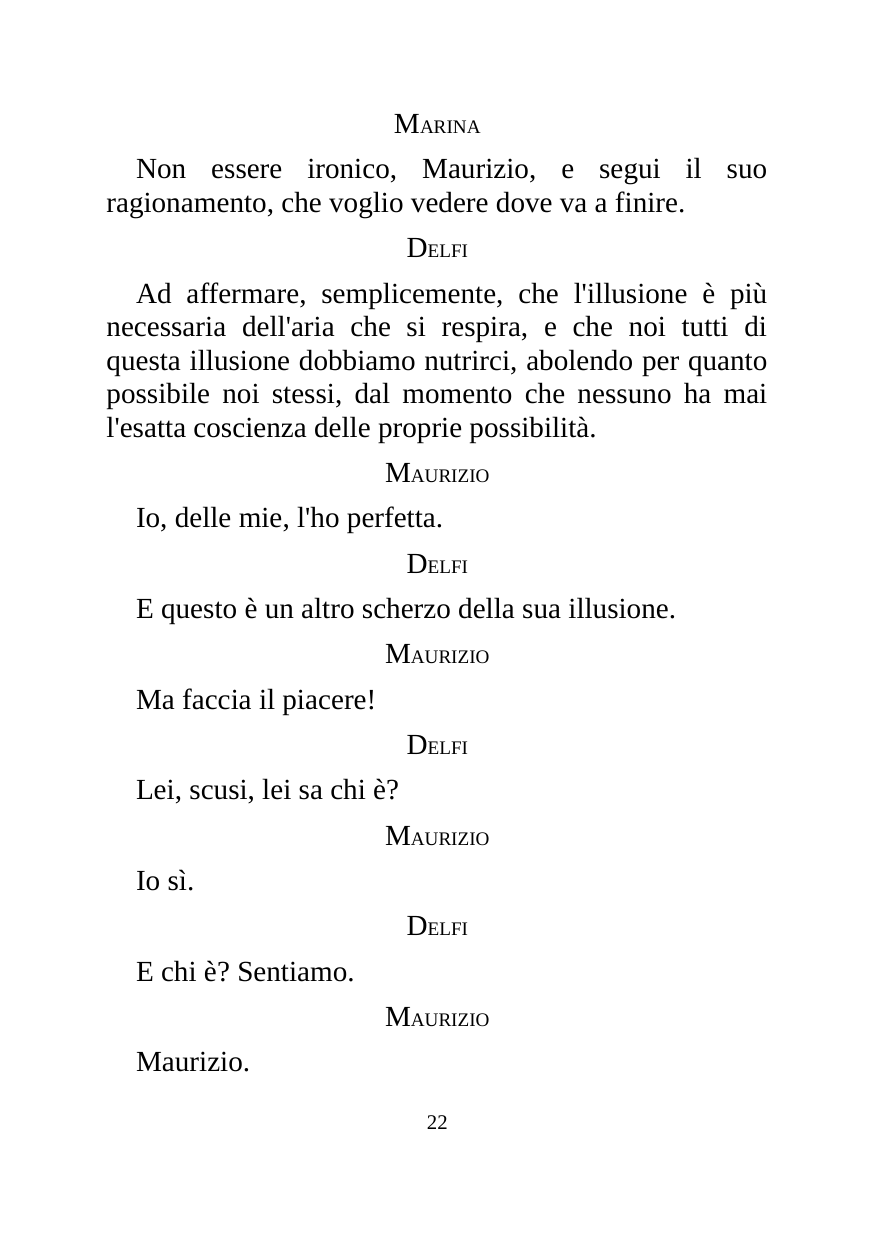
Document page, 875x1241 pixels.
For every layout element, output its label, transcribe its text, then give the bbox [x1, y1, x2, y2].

text E chi è? Sentiamo. [106, 954, 768, 987]
text Delfi [106, 230, 768, 264]
text Maurizio [106, 636, 768, 670]
text Non essere ironico, Maurizio, e segui il suo ragionamento, che voglio vedere dove va a finire. [106, 152, 768, 219]
text Io, delle mie, l'ho perfetta. [106, 501, 768, 534]
text Maurizio [106, 999, 768, 1032]
text Ad affermare, semplicemente, che l'illusione è più necessaria dell'aria che si respira, e che noi tutti di questa illusione dobbiamo nutrirci, abolendo per quanto possibile noi stessi, dal momento che nessuno ha mai l'esatta coscienza delle proprie possibilità. [106, 276, 768, 443]
text Maurizio [106, 818, 768, 851]
text Marina [106, 106, 768, 140]
text Lei, scusi, lei sa chi è? [106, 772, 768, 806]
text Io sì. [106, 863, 768, 897]
text Delfi [106, 727, 768, 761]
text Maurizio. [106, 1044, 768, 1078]
text Ma faccia il piacere! [106, 682, 768, 715]
text Delfi [106, 908, 768, 942]
text Maurizio [106, 455, 768, 489]
text E questo è un altro scherzo della sua illusione. [106, 591, 768, 625]
text Delfi [106, 546, 768, 579]
